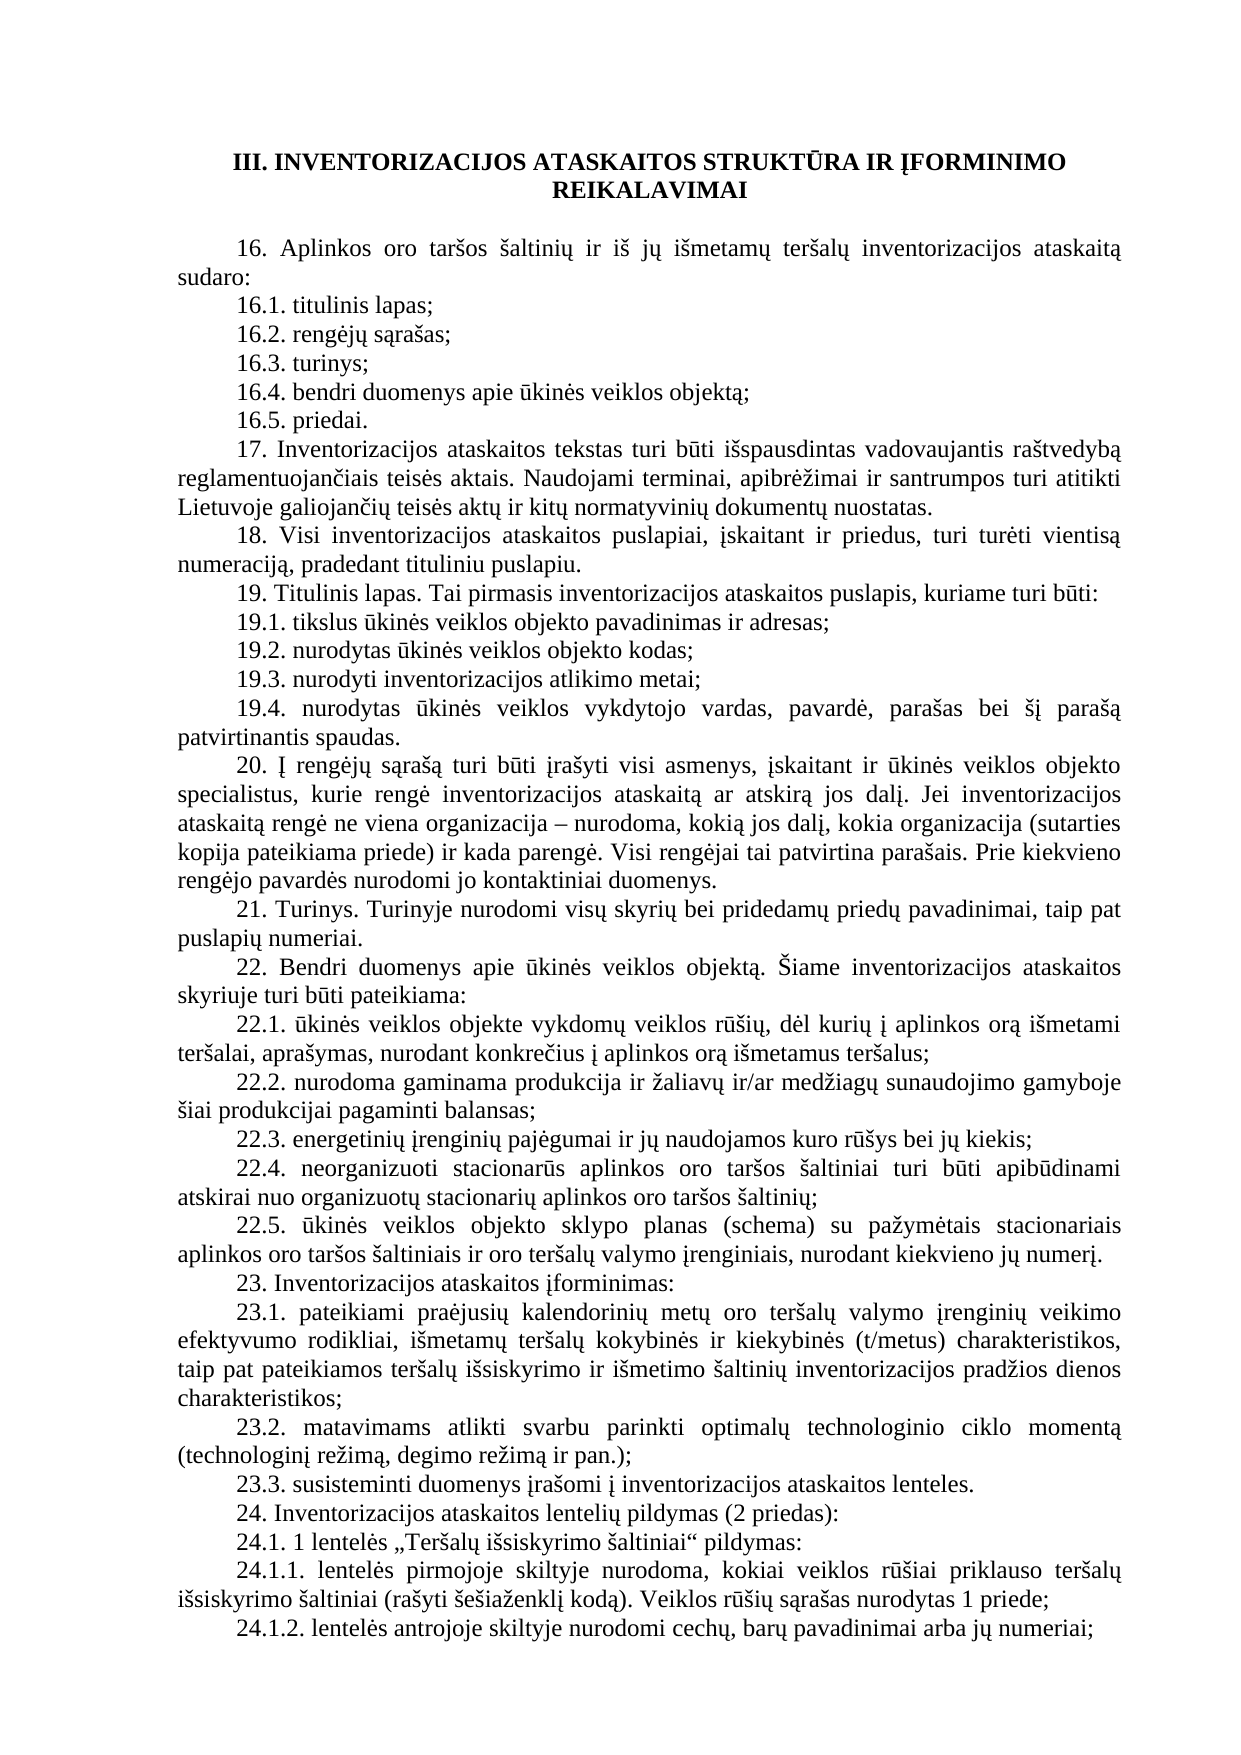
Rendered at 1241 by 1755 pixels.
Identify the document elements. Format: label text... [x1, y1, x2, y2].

text III. INVENTORIZACIJOS ATASKAITOS STRUKTŪRA IR ĮFORMINIMO REIKALAVIMAI [177, 147, 1122, 204]
text 16.1. titulinis lapas; [177, 291, 1122, 319]
text 19.1. tikslus ūkinės veiklos objekto pavadinimas ir adresas; [177, 607, 1122, 636]
text 22.4. neorganizuoti stacionarūs aplinkos oro taršos šaltiniai turi būti apibūdinami atskirai nuo organizuotų stacionarių aplinkos oro taršos šaltinių; [177, 1153, 1122, 1211]
text 19.2. nurodytas ūkinės veiklos objekto kodas; [177, 636, 1122, 664]
text 24.1.1. lentelės pirmojoje skiltyje nurodoma, kokiai veiklos rūšiai priklauso teršalų išsiskyrimo šaltiniai (rašyti šešiaženklį kodą). Veiklos rūšių sąrašas nurodytas 1 priede; [177, 1556, 1122, 1613]
text 18. Visi inventorizacijos ataskaitos puslapiai, įskaitant ir priedus, turi turėti vientisą numeraciją, pradedant tituliniu puslapiu. [177, 521, 1122, 578]
text 23. Inventorizacijos ataskaitos įforminimas: [177, 1268, 1122, 1297]
text 19.4. nurodytas ūkinės veiklos vykdytojo vardas, pavardė, parašas bei šį parašą patvirtinantis spaudas. [177, 693, 1122, 751]
text 22. Bendri duomenys apie ūkinės veiklos objektą. Šiame inventorizacijos ataskaitos skyriuje turi būti pateikiama: [177, 952, 1122, 1009]
text 16.5. priedai. [177, 406, 1122, 434]
text 21. Turinys. Turinyje nurodomi visų skyrių bei pridedamų priedų pavadinimai, taip pat puslapių numeriai. [177, 894, 1122, 952]
text 17. Inventorizacijos ataskaitos tekstas turi būti išspausdintas vadovaujantis raštvedybą reglamentuojančiais teisės aktais. Naudojami terminai, apibrėžimai ir santrumpos turi atitikti Lietuvoje galiojančių teisės aktų ir kitų normatyvinių dokumentų nuostatas. [177, 434, 1122, 521]
text 22.3. energetinių įrenginių pajėgumai ir jų naudojamos kuro rūšys bei jų kiekis; [177, 1124, 1122, 1153]
text 24.1.2. lentelės antrojoje skiltyje nurodomi cechų, barų pavadinimai arba jų numeriai; [177, 1613, 1122, 1642]
text 16.2. rengėjų sąrašas; [177, 319, 1122, 348]
text 22.2. nurodoma gaminama produkcija ir žaliavų ir/ar medžiagų sunaudojimo gamyboje šiai produkcijai pagaminti balansas; [177, 1067, 1122, 1124]
text 24.1. 1 lentelės „Teršalų išsiskyrimo šaltiniai“ pildymas: [177, 1527, 1122, 1556]
text 22.1. ūkinės veiklos objekte vykdomų veiklos rūšių, dėl kurių į aplinkos orą išmetami teršalai, aprašymas, nurodant konkrečius į aplinkos orą išmetamus teršalus; [177, 1009, 1122, 1067]
text 19. Titulinis lapas. Tai pirmasis inventorizacijos ataskaitos puslapis, kuriame turi būti: [177, 578, 1122, 607]
text 20. Į rengėjų sąrašą turi būti įrašyti visi asmenys, įskaitant ir ūkinės veiklos objekto specialistus, kurie rengė inventorizacijos ataskaitą ar atskirą jos dalį. Jei inventorizacijos ataskaitą rengė ne viena organizacija – nurodoma, kokią jos dalį, kokia organizacija (sutarties kopija pateikiama priede) ir kada parengė. Visi rengėjai tai patvirtina parašais. Prie kiekvieno rengėjo pavardės nurodomi jo kontaktiniai duomenys. [177, 751, 1122, 894]
text 23.3. susisteminti duomenys įrašomi į inventorizacijos ataskaitos lenteles. [177, 1469, 1122, 1498]
text 22.5. ūkinės veiklos objekto sklypo planas (schema) su pažymėtais stacionariais aplinkos oro taršos šaltiniais ir oro teršalų valymo įrenginiais, nurodant kiekvieno jų numerį. [177, 1211, 1122, 1268]
text 24. Inventorizacijos ataskaitos lentelių pildymas (2 priedas): [177, 1498, 1122, 1527]
text 16.4. bendri duomenys apie ūkinės veiklos objektą; [177, 377, 1122, 406]
text 16.3. turinys; [177, 348, 1122, 377]
text 19.3. nurodyti inventorizacijos atlikimo metai; [177, 664, 1122, 693]
text 23.2. matavimams atlikti svarbu parinkti optimalų technologinio ciklo momentą (technologinį režimą, degimo režimą ir pan.); [177, 1412, 1122, 1469]
text 16. Aplinkos oro taršos šaltinių ir iš jų išmetamų teršalų inventorizacijos ataskaitą sudaro: [177, 233, 1122, 291]
text 23.1. pateikiami praėjusių kalendorinių metų oro teršalų valymo įrenginių veikimo efektyvumo rodikliai, išmetamų teršalų kokybinės ir kiekybinės (t/metus) charakteristikos, taip pat pateikiamos teršalų išsiskyrimo ir išmetimo šaltinių inventorizacijos pradžios dienos charakteristikos; [177, 1297, 1122, 1412]
